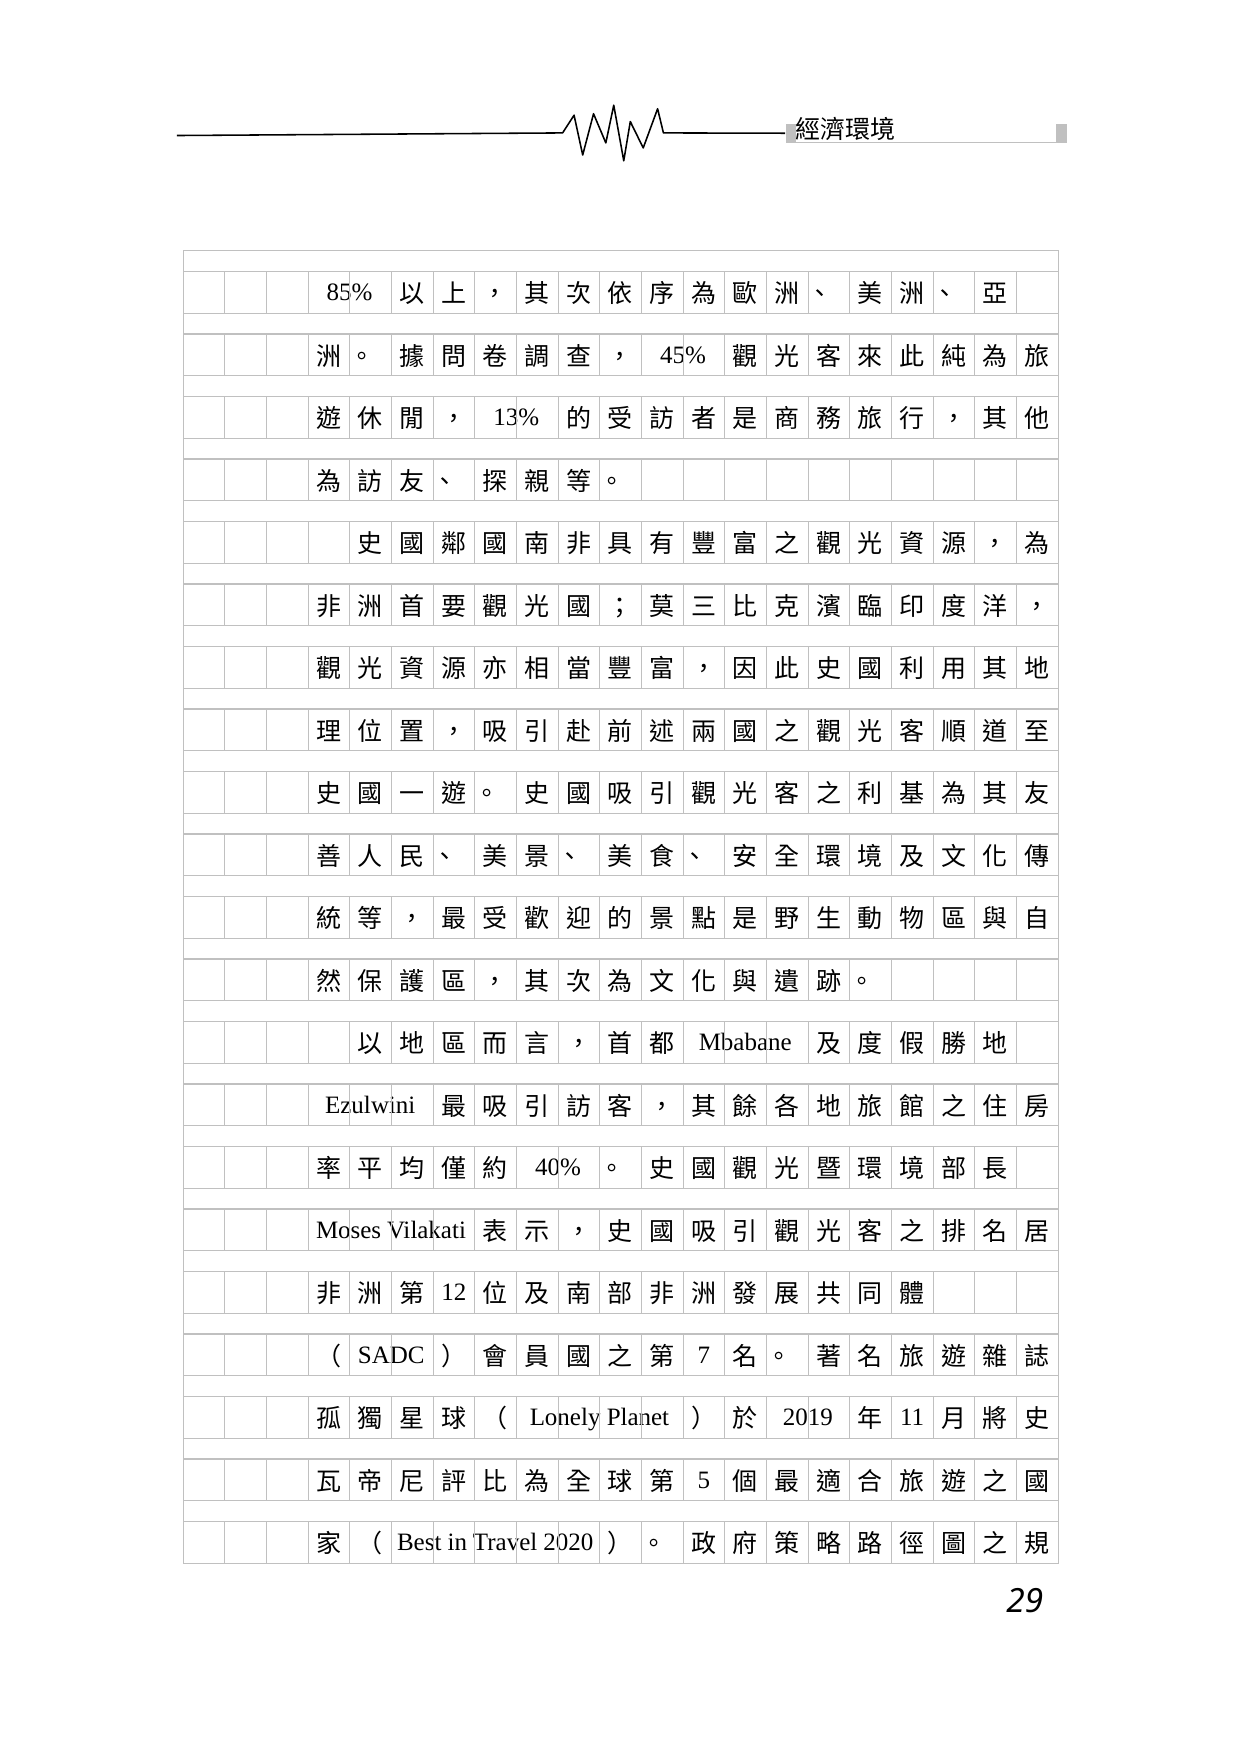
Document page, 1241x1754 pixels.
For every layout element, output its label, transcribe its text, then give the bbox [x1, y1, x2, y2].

text 史國鄰國南非具有豐富之觀光資源，為非洲首要觀光國；莫三比克濱臨印度洋，觀光資源亦相當豐富，因此史國利用其地理位置，吸引赴前述兩國之觀光客順道至史國一遊。史國吸引觀光客之利基為其友善人民、美景、美食、安全環境及文化傳統等，最受歡迎的景點是野生動物區與自然保護區，其次為文化與遺跡。 [281, 564, 1058, 583]
text 以地區而言，首都Mbabane及度假勝地Ezulwini最吸引訪客，其餘各地旅館之住房率平均僅約40%。史國觀光暨環境部長Moses Vilakati表示，史國吸引觀光客之排名居非洲第12位及南部非洲發展共同體（SADC）會員國之第7名。著名旅遊雜誌孤獨星球（Lonely Planet）於2019年11月將史瓦帝尼評比為全球第5個最適合旅遊之國家（Best in Travel 2020）。政府策略路徑圖之規劃目標為2023年之訪史旅客能增至200萬人次，平均每人停留天數由2至3天提高至5至10天，並將研擬電子簽證及落地簽證等便利措施。 [281, 1189, 1058, 1208]
text 史國鄰國南非具有豐富之觀光資源，為非洲首要觀光國；莫三比克濱臨印度洋，觀光資源亦相當豐富，因此史國利用其地理位置，吸引赴前述兩國之觀光客順道至史國一遊。史國吸引觀光客之利基為其友善人民、美景、美食、安全環境及文化傳統等，最受歡迎的景點是野生動物區與自然保護區，其次為文化與遺跡。 [281, 876, 1058, 896]
text 以地區而言，首都Mbabane及度假勝地Ezulwini最吸引訪客，其餘各地旅館之住房率平均僅約40%。史國觀光暨環境部長Moses Vilakati表示，史國吸引觀光客之排名居非洲第12位及南部非洲發展共同體（SADC）會員國之第7名。著名旅遊雜誌孤獨星球（Lonely Planet）於2019年11月將史瓦帝尼評比為全球第5個最適合旅遊之國家（Best in Travel 2020）。政府策略路徑圖之規劃目標為2023年之訪史旅客能增至200萬人次，平均每人停留天數由2至3天提高至5至10天，並將研擬電子簽證及落地簽證等便利措施。 [281, 1064, 1058, 1083]
text 史國鄰國南非具有豐富之觀光資源，為非洲首要觀光國；莫三比克濱臨印度洋，觀光資源亦相當豐富，因此史國利用其地理位置，吸引赴前述兩國之觀光客順道至史國一遊。史國吸引觀光客之利基為其友善人民、美景、美食、安全環境及文化傳統等，最受歡迎的景點是野生動物區與自然保護區，其次為文化與遺跡。 [281, 626, 1058, 646]
text 以地區而言，首都Mbabane及度假勝地Ezulwini最吸引訪客，其餘各地旅館之住房率平均僅約40%。史國觀光暨環境部長Moses Vilakati表示，史國吸引觀光客之排名居非洲第12位及南部非洲發展共同體（SADC）會員國之第7名。著名旅遊雜誌孤獨星球（Lonely Planet）於2019年11月將史瓦帝尼評比為全球第5個最適合旅遊之國家（Best in Travel 2020）。政府策略路徑圖之規劃目標為2023年之訪史旅客能增至200萬人次，平均每人停留天數由2至3天提高至5至10天，並將研擬電子簽證及落地簽證等便利措施。 [281, 1001, 1058, 1021]
text 以地區而言，首都Mbabane及度假勝地Ezulwini最吸引訪客，其餘各地旅館之住房率平均僅約40%。史國觀光暨環境部長Moses Vilakati表示，史國吸引觀光客之排名居非洲第12位及南部非洲發展共同體（SADC）會員國之第7名。著名旅遊雜誌孤獨星球（Lonely Planet）於2019年11月將史瓦帝尼評比為全球第5個最適合旅遊之國家（Best in Travel 2020）。政府策略路徑圖之規劃目標為2023年之訪史旅客能增至200萬人次，平均每人停留天數由2至3天提高至5至10天，並將研擬電子簽證及落地簽證等便利措施。 [281, 1501, 1058, 1521]
text 史國鄰國南非具有豐富之觀光資源，為非洲首要觀光國；莫三比克濱臨印度洋，觀光資源亦相當豐富，因此史國利用其地理位置，吸引赴前述兩國之觀光客順道至史國一遊。史國吸引觀光客之利基為其友善人民、美景、美食、安全環境及文化傳統等，最受歡迎的景點是野生動物區與自然保護區，其次為文化與遺跡。 [281, 814, 1058, 833]
text 史國鄰國南非具有豐富之觀光資源，為非洲首要觀光國；莫三比克濱臨印度洋，觀光資源亦相當豐富，因此史國利用其地理位置，吸引赴前述兩國之觀光客順道至史國一遊。史國吸引觀光客之利基為其友善人民、美景、美食、安全環境及文化傳統等，最受歡迎的景點是野生動物區與自然保護區，其次為文化與遺跡。 [281, 751, 1058, 771]
text 推動觀光業發展為史國政府主要政策，藉推動興建各項大型娛樂設施，以吸引國際旅客前來觀光，希望創造更多產值及就業機會。依據史國觀光局資料，目前史國共有137個登記有案之住宿設施，提供3,000個床位。以觀光客來源地區分，非洲占85%以上，其次依序為歐洲、美洲、亞洲。據問卷調查，45%觀光客來此純為旅遊休閒，13%的受訪者是商務旅行，其他為訪友、探親等。 [281, 251, 1058, 271]
text 推動觀光業發展為史國政府主要政策，藉推動興建各項大型娛樂設施，以吸引國際旅客前來觀光，希望創造更多產值及就業機會。依據史國觀光局資料，目前史國共有137個登記有案之住宿設施，提供3,000個床位。以觀光客來源地區分，非洲占85%以上，其次依序為歐洲、美洲、亞洲。據問卷調查，45%觀光客來此純為旅遊休閒，13%的受訪者是商務旅行，其他為訪友、探親等。 [281, 439, 1058, 458]
text 以地區而言，首都Mbabane及度假勝地Ezulwini最吸引訪客，其餘各地旅館之住房率平均僅約40%。史國觀光暨環境部長Moses Vilakati表示，史國吸引觀光客之排名居非洲第12位及南部非洲發展共同體（SADC）會員國之第7名。著名旅遊雜誌孤獨星球（Lonely Planet）於2019年11月將史瓦帝尼評比為全球第5個最適合旅遊之國家（Best in Travel 2020）。政府策略路徑圖之規劃目標為2023年之訪史旅客能增至200萬人次，平均每人停留天數由2至3天提高至5至10天，並將研擬電子簽證及落地簽證等便利措施。 [281, 1126, 1058, 1146]
text 史國鄰國南非具有豐富之觀光資源，為非洲首要觀光國；莫三比克濱臨印度洋，觀光資源亦相當豐富，因此史國利用其地理位置，吸引赴前述兩國之觀光客順道至史國一遊。史國吸引觀光客之利基為其友善人民、美景、美食、安全環境及文化傳統等，最受歡迎的景點是野生動物區與自然保護區，其次為文化與遺跡。 [281, 501, 1058, 521]
text 以地區而言，首都Mbabane及度假勝地Ezulwini最吸引訪客，其餘各地旅館之住房率平均僅約40%。史國觀光暨環境部長Moses Vilakati表示，史國吸引觀光客之排名居非洲第12位及南部非洲發展共同體（SADC）會員國之第7名。著名旅遊雜誌孤獨星球（Lonely Planet）於2019年11月將史瓦帝尼評比為全球第5個最適合旅遊之國家（Best in Travel 2020）。政府策略路徑圖之規劃目標為2023年之訪史旅客能增至200萬人次，平均每人停留天數由2至3天提高至5至10天，並將研擬電子簽證及落地簽證等便利措施。 [281, 1314, 1058, 1333]
text 史國鄰國南非具有豐富之觀光資源，為非洲首要觀光國；莫三比克濱臨印度洋，觀光資源亦相當豐富，因此史國利用其地理位置，吸引赴前述兩國之觀光客順道至史國一遊。史國吸引觀光客之利基為其友善人民、美景、美食、安全環境及文化傳統等，最受歡迎的景點是野生動物區與自然保護區，其次為文化與遺跡。 [281, 939, 1058, 958]
text 以地區而言，首都Mbabane及度假勝地Ezulwini最吸引訪客，其餘各地旅館之住房率平均僅約40%。史國觀光暨環境部長Moses Vilakati表示，史國吸引觀光客之排名居非洲第12位及南部非洲發展共同體（SADC）會員國之第7名。著名旅遊雜誌孤獨星球（Lonely Planet）於2019年11月將史瓦帝尼評比為全球第5個最適合旅遊之國家（Best in Travel 2020）。政府策略路徑圖之規劃目標為2023年之訪史旅客能增至200萬人次，平均每人停留天數由2至3天提高至5至10天，並將研擬電子簽證及落地簽證等便利措施。 [281, 1439, 1058, 1458]
text 以地區而言，首都Mbabane及度假勝地Ezulwini最吸引訪客，其餘各地旅館之住房率平均僅約40%。史國觀光暨環境部長Moses Vilakati表示，史國吸引觀光客之排名居非洲第12位及南部非洲發展共同體（SADC）會員國之第7名。著名旅遊雜誌孤獨星球（Lonely Planet）於2019年11月將史瓦帝尼評比為全球第5個最適合旅遊之國家（Best in Travel 2020）。政府策略路徑圖之規劃目標為2023年之訪史旅客能增至200萬人次，平均每人停留天數由2至3天提高至5至10天，並將研擬電子簽證及落地簽證等便利措施。 [281, 1376, 1058, 1396]
text 史國鄰國南非具有豐富之觀光資源，為非洲首要觀光國；莫三比克濱臨印度洋，觀光資源亦相當豐富，因此史國利用其地理位置，吸引赴前述兩國之觀光客順道至史國一遊。史國吸引觀光客之利基為其友善人民、美景、美食、安全環境及文化傳統等，最受歡迎的景點是野生動物區與自然保護區，其次為文化與遺跡。 [281, 689, 1058, 708]
text 以地區而言，首都Mbabane及度假勝地Ezulwini最吸引訪客，其餘各地旅館之住房率平均僅約40%。史國觀光暨環境部長Moses Vilakati表示，史國吸引觀光客之排名居非洲第12位及南部非洲發展共同體（SADC）會員國之第7名。著名旅遊雜誌孤獨星球（Lonely Planet）於2019年11月將史瓦帝尼評比為全球第5個最適合旅遊之國家（Best in Travel 2020）。政府策略路徑圖之規劃目標為2023年之訪史旅客能增至200萬人次，平均每人停留天數由2至3天提高至5至10天，並將研擬電子簽證及落地簽證等便利措施。 [281, 1251, 1058, 1271]
text 推動觀光業發展為史國政府主要政策，藉推動興建各項大型娛樂設施，以吸引國際旅客前來觀光，希望創造更多產值及就業機會。依據史國觀光局資料，目前史國共有137個登記有案之住宿設施，提供3,000個床位。以觀光客來源地區分，非洲占85%以上，其次依序為歐洲、美洲、亞洲。據問卷調查，45%觀光客來此純為旅遊休閒，13%的受訪者是商務旅行，其他為訪友、探親等。 [281, 314, 1058, 333]
text 推動觀光業發展為史國政府主要政策，藉推動興建各項大型娛樂設施，以吸引國際旅客前來觀光，希望創造更多產值及就業機會。依據史國觀光局資料，目前史國共有137個登記有案之住宿設施，提供3,000個床位。以觀光客來源地區分，非洲占85%以上，其次依序為歐洲、美洲、亞洲。據問卷調查，45%觀光客來此純為旅遊休閒，13%的受訪者是商務旅行，其他為訪友、探親等。 [281, 376, 1058, 396]
